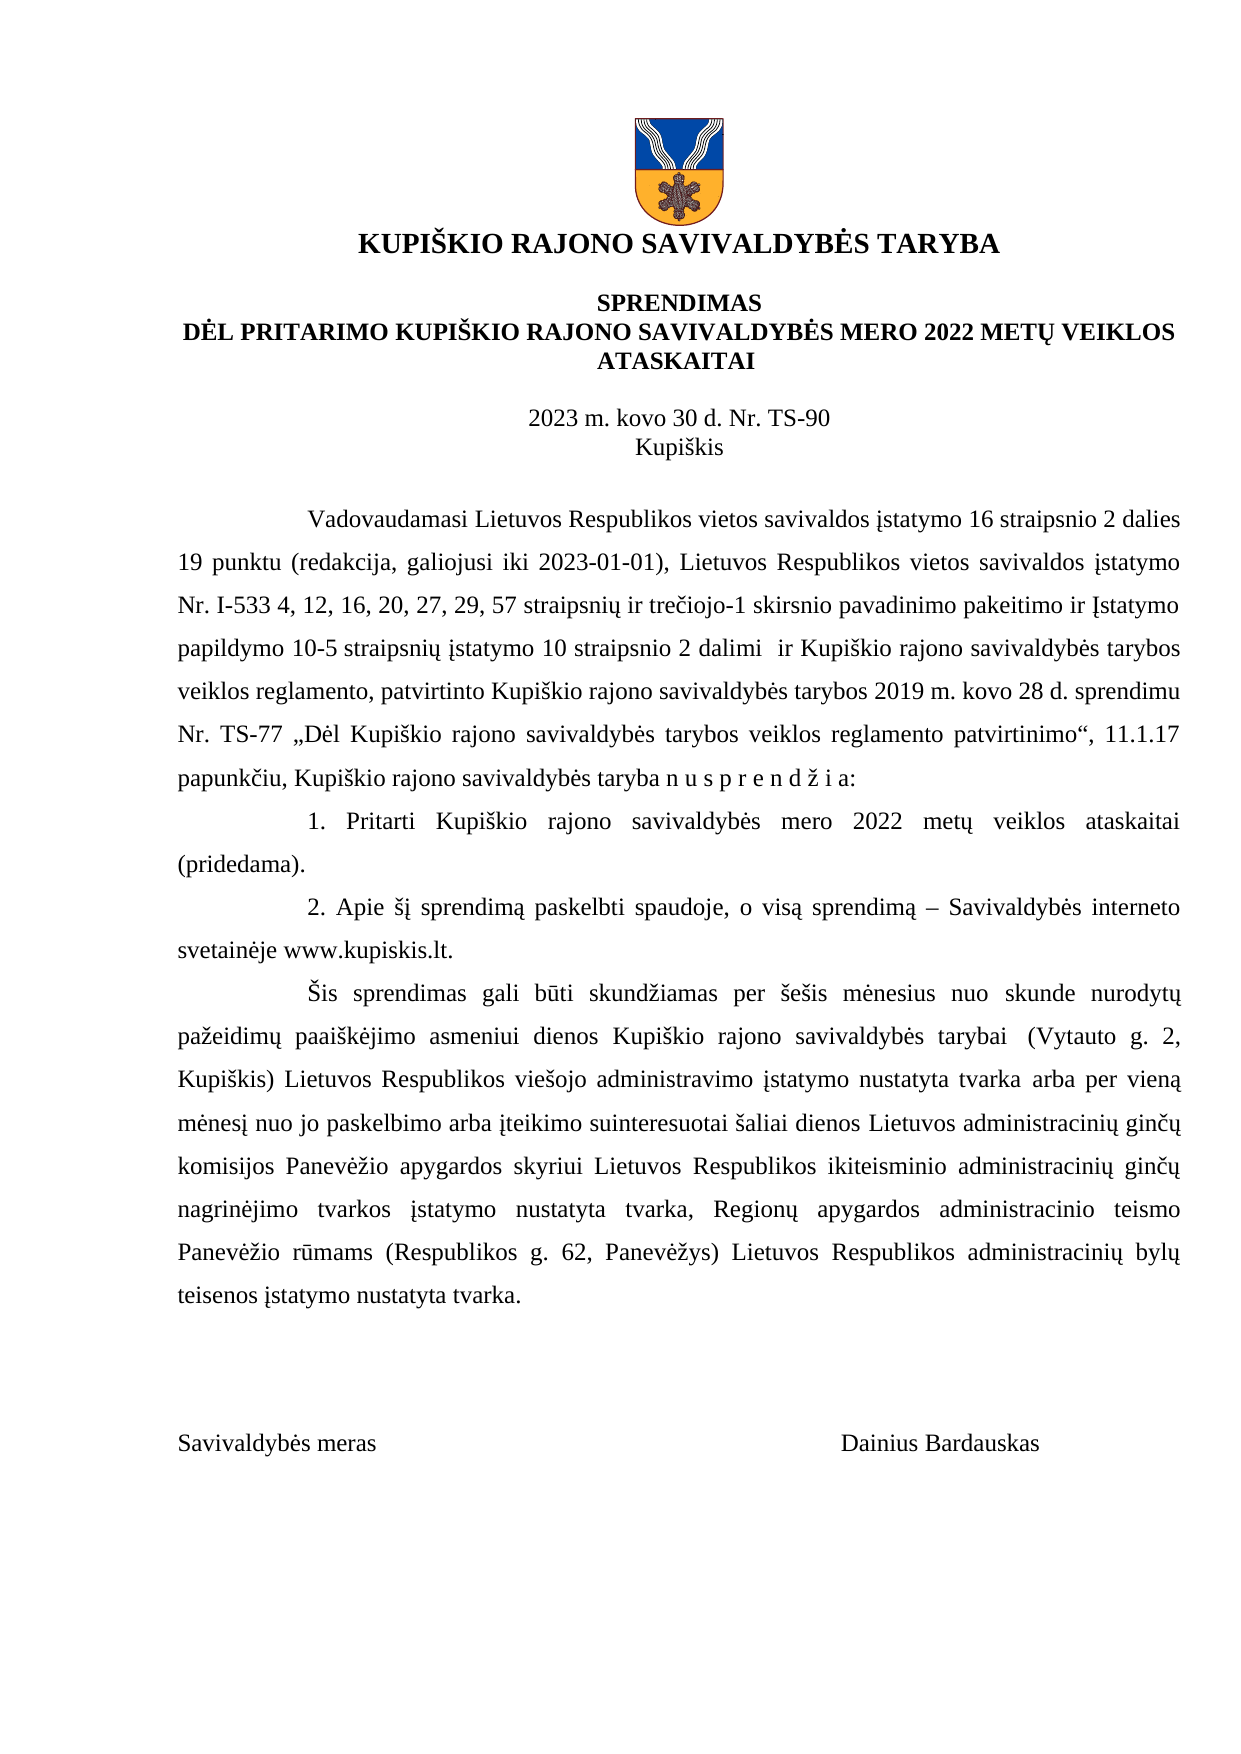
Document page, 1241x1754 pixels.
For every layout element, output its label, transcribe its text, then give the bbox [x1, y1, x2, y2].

text 2. Apie šį sprendimą paskelbti spaudoje, o visą sprendimą – Savivaldybės interneto svetainėje www.kupiskis.lt. [177, 892, 1181, 964]
text Vadovaudamasi Lietuvos Respublikos vietos savivaldos įstatymo 16 straipsnio 2 dalies 19 punktu (redakcija, galiojusi iki 2023-01-01), Lietuvos Respublikos vietos savivaldos įstatymo Nr. I-533 4, 12, 16, 20, 27, 29, 57 straipsnių ir trečiojo-1 skirsnio pavadinimo pakeitimo ir Įstatymo papildymo 10-5 straipsnių įstatymo 10 straipsnio 2 dalimi ir Kupiškio rajono savivaldybės tarybos veiklos reglamento, patvirtinto Kupiškio rajono savivaldybės tarybos 2019 m. kovo 28 d. sprendimu Nr. TS-77 „Dėl Kupiškio rajono savivaldybės tarybos veiklos reglamento patvirtinimo“, 11.1.17 papunkčiu, Kupiškio rajono savivaldybės taryba n u s p r e n d ž i a: [177, 504, 1181, 791]
text 1. Pritarti Kupiškio rajono savivaldybės mero 2022 metų veiklos ataskaitai (pridedama). [177, 806, 1181, 878]
text Šis sprendimas gali būti skundžiamas per šešis mėnesius nuo skunde nurodytų pažeidimų paaiškėjimo asmeniui dienos Kupiškio rajono savivaldybės tarybai (Vytauto g. 2, Kupiškis) Lietuvos Respublikos viešojo administravimo įstatymo nustatyta tvarka arba per vieną mėnesį nuo jo paskelbimo arba įteikimo suinteresuotai šaliai dienos Lietuvos administracinių ginčų komisijos Panevėžio apygardos skyriui Lietuvos Respublikos ikiteisminio administracinių ginčų nagrinėjimo tvarkos įstatymo nustatyta tvarka, Regionų apygardos administracinio teismo Panevėžio rūmams (Respublikos g. 62, Panevėžys) Lietuvos Respublikos administracinių bylų teisenos įstatymo nustatyta tvarka. [177, 978, 1181, 1309]
text Kupiškis [177, 432, 1181, 461]
text Savivaldybės meras Dainius Bardauskas [177, 1428, 1181, 1457]
text SPRENDIMAS [177, 288, 1181, 317]
text DĖL PRITARIMO KUPIŠKIO RAJONO SAVIVALDYBĖS MERO 2022 METŲ VEIKLOS ATASKAITAI [177, 317, 1181, 374]
text 2023 m. kovo 30 d. Nr. TS-90 [177, 403, 1181, 432]
text KUPIŠKIO RAJONO SAVIVALDYBĖS TARYBA [177, 226, 1181, 259]
